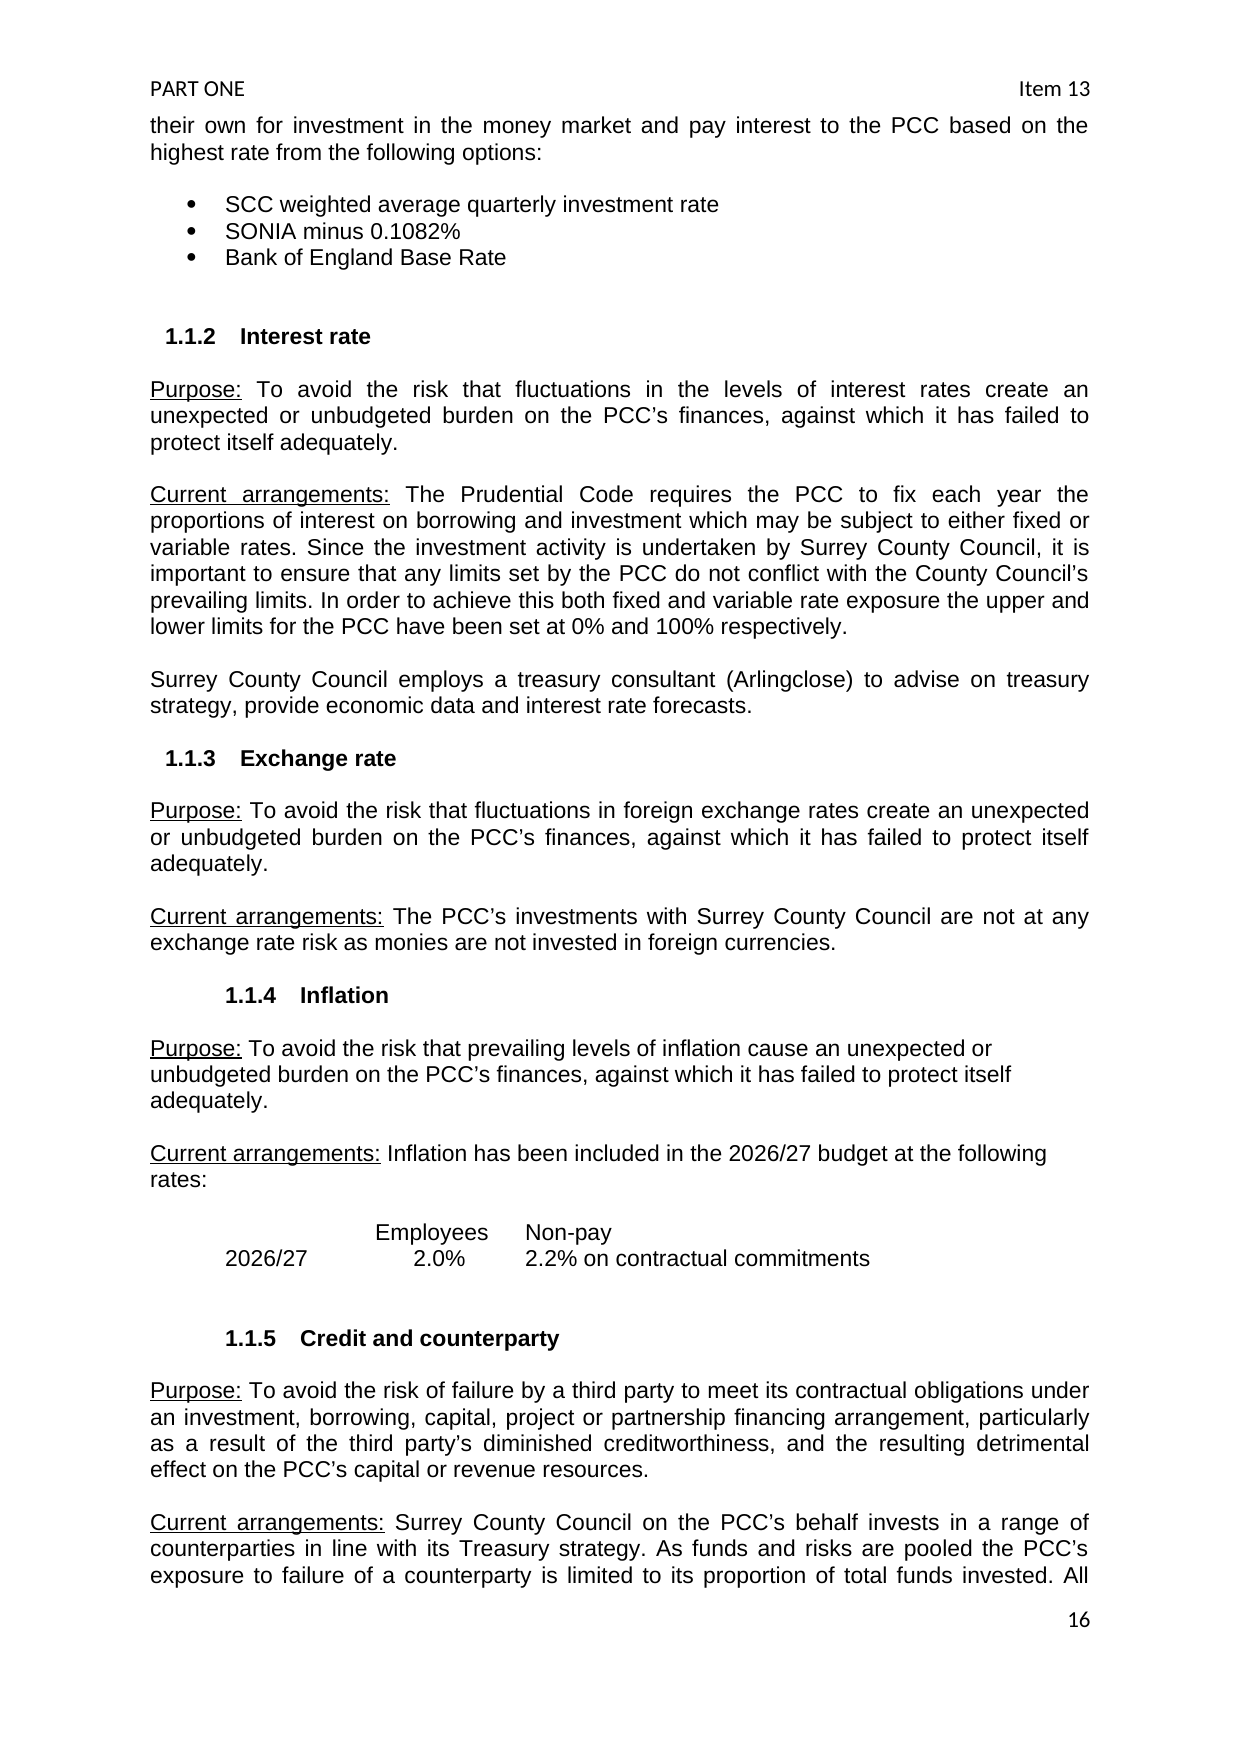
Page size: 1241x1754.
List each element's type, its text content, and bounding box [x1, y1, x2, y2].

text Purpose: To avoid the risk that prevailing levels of inflation cause an unexpected or unbudgeted burden on the PCC’s finances, against which it has failed to protect itself adequately. [150, 1034, 1090, 1114]
list Bank of England Base Rate [187, 244, 1090, 270]
text Purpose: To avoid the risk that fluctuations in the levels of interest rates create an unexpected or unbudgeted burden on the PCC’s finances, against which it has failed to protect itself adequately. [150, 376, 1090, 455]
text 2026/27 2.0% 2.2% on contractual commitments [150, 1245, 1090, 1272]
list Credit and counterparty [225, 1324, 1090, 1351]
text Current arrangements: Surrey County Council on the PCC’s behalf invests in a range of counterparties in line with its Treasury strategy. As funds and risks are pooled the PCC’s exposure to failure of a counterparty is limited to its proportion of total funds invested. All [150, 1509, 1090, 1588]
text Current arrangements: Inflation has been included in the 2026/27 budget at the following rates: [150, 1140, 1090, 1193]
text Surrey County Council employs a treasury consultant (Arlingclose) to advise on treasury strategy, provide economic data and interest rate forecasts. [150, 666, 1090, 718]
list SONIA minus 0.1082% [187, 218, 1090, 244]
list SCC weighted average quarterly investment rate [187, 191, 1090, 218]
text Current arrangements: The PCC’s investments with Surrey County Council are not at any exchange rate risk as monies are not invested in foreign currencies. [150, 903, 1090, 956]
text Current arrangements: The Prudential Code requires the PCC to fix each year the proportions of interest on borrowing and investment which may be subject to either fixed or variable rates. Since the investment activity is undertaken by Surrey County Council, it is important to ensure that any limits set by the PCC do not conflict with the County Council’s prevailing limits. In order to achieve this both fixed and variable rate exposure the upper and lower limits for the PCC have been set at 0% and 100% respectively. [150, 481, 1090, 639]
text Purpose: To avoid the risk that fluctuations in foreign exchange rates create an unexpected or unbudgeted burden on the PCC’s finances, against which it has failed to protect itself adequately. [150, 797, 1090, 876]
list Interest rate [165, 323, 1090, 349]
list Exchange rate [165, 745, 1090, 771]
text Employees Non-pay [150, 1219, 1090, 1245]
list Inflation [225, 982, 1090, 1008]
text Purpose: To avoid the risk of failure by a third party to meet its contractual obligations under an investment, borrowing, capital, project or partnership financing arrangement, particularly as a result of the third party’s diminished creditworthiness, and the resulting detrimental effect on the PCC’s capital or revenue resources. [150, 1377, 1090, 1483]
text their own for investment in the money market and pay interest to the PCC based on the highest rate from the following options: [150, 112, 1090, 165]
